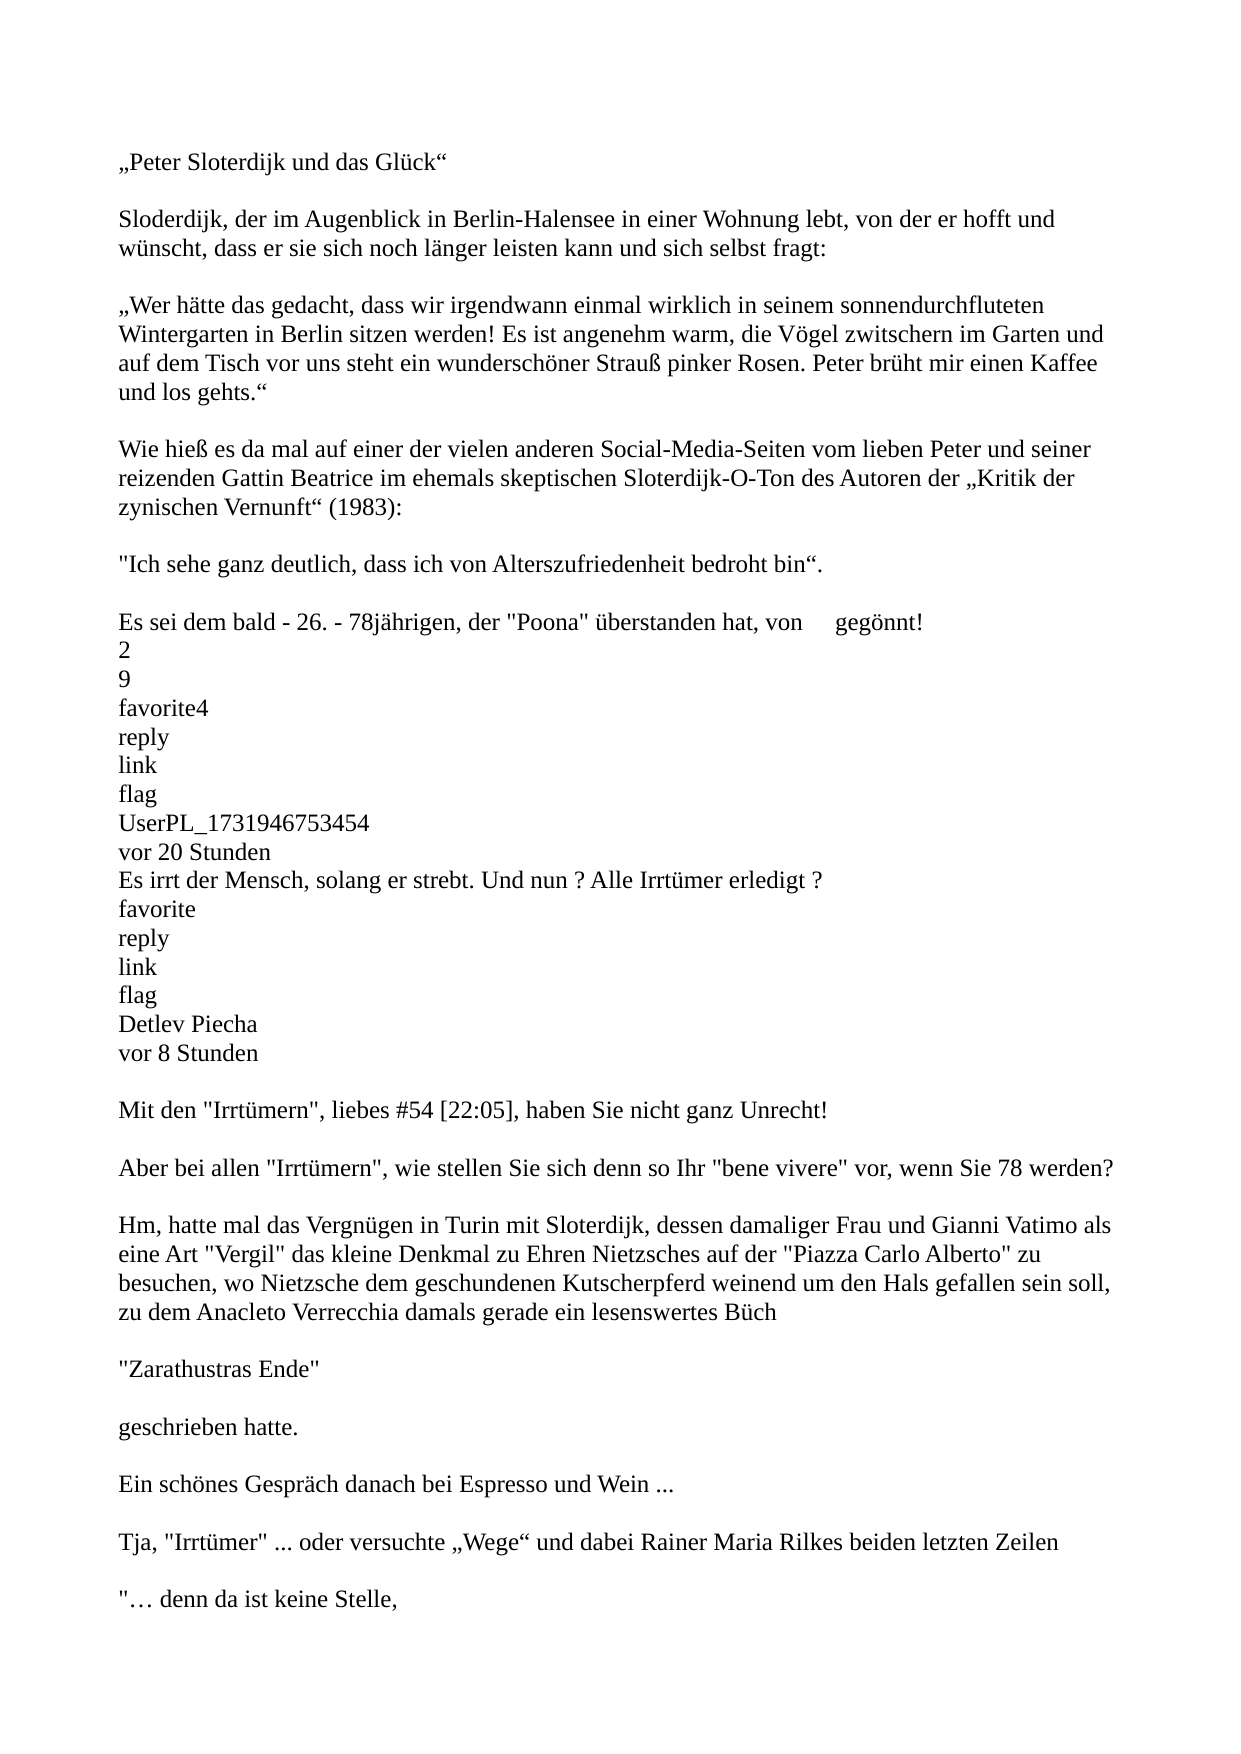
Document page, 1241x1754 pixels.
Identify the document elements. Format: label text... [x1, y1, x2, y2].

text favorite4 [118, 693, 1122, 722]
text UserPL_1731946753454 [118, 808, 1122, 837]
text reply [118, 923, 1122, 952]
text favorite [118, 894, 1122, 923]
text Es irrt der Mensch, solang er strebt. Und nun ? Alle Irrtümer erledigt ? [118, 866, 1122, 894]
text reply [118, 722, 1122, 751]
text vor 20 Stunden [118, 837, 1122, 866]
text 2 [118, 636, 1122, 664]
text flag [118, 779, 1122, 808]
text link [118, 751, 1122, 779]
text vor 8 Stunden [118, 1038, 1122, 1067]
text Mit den "Irrtümern", liebes #54 [22:05], haben Sie nicht ganz Unrecht! Aber bei allen "Irrtümern", wie stellen Sie sich denn so Ihr "bene vivere" vor, wenn Sie 78 werden? Hm, hatte mal das Vergnügen in Turin mit Sloterdijk, dessen damaliger Frau und Gianni Vatimo als eine Art "Vergil" das kleine Denkmal zu Ehren Nietzsches auf der "Piazza Carlo Alberto" zu besuchen, wo Nietzsche dem geschundenen Kutscherpferd weinend um den Hals gefallen sein soll, zu dem Anacleto Verrecchia damals gerade ein lesenswertes Büch "Zarathustras Ende" geschrieben hatte. Ein schönes Gespräch danach bei Espresso und Wein ... Tja, "Irrtümer" ... oder versuchte „Wege“ und dabei Rainer Maria Rilkes beiden letzten Zeilen "… denn da ist keine Stelle, [118, 1067, 1122, 1613]
text Detlev Piecha [118, 1009, 1122, 1038]
text flag [118, 981, 1122, 1009]
text „Peter Sloterdijk und das Glück“ Sloderdijk, der im Augenblick in Berlin-Halensee in einer Wohnung lebt, von der er hofft und wünscht, dass er sie sich noch länger leisten kann und sich selbst fragt: „Wer hätte das gedacht, dass wir irgendwann einmal wirklich in seinem sonnendurchfluteten Wintergarten in Berlin sitzen werden! Es ist angenehm warm, die Vögel zwitschern im Garten und auf dem Tisch vor uns steht ein wunderschöner Strauß pinker Rosen. Peter brüht mir einen Kaffee und los gehts.“ Wie hieß es da mal auf einer der vielen anderen Social-Media-Seiten vom lieben Peter und seiner reizenden Gattin Beatrice im ehemals skeptischen Sloterdijk-O-Ton des Autoren der „Kritik der zynischen Vernunft“ (1983): "Ich sehe ganz deutlich, dass ich von Alterszufriedenheit bedroht bin“. Es sei dem bald - 26. - 78jährigen, der "Poona" überstanden hat, von 💖 gegönnt! [118, 118, 1122, 636]
text link [118, 952, 1122, 981]
text 9 [118, 664, 1122, 693]
